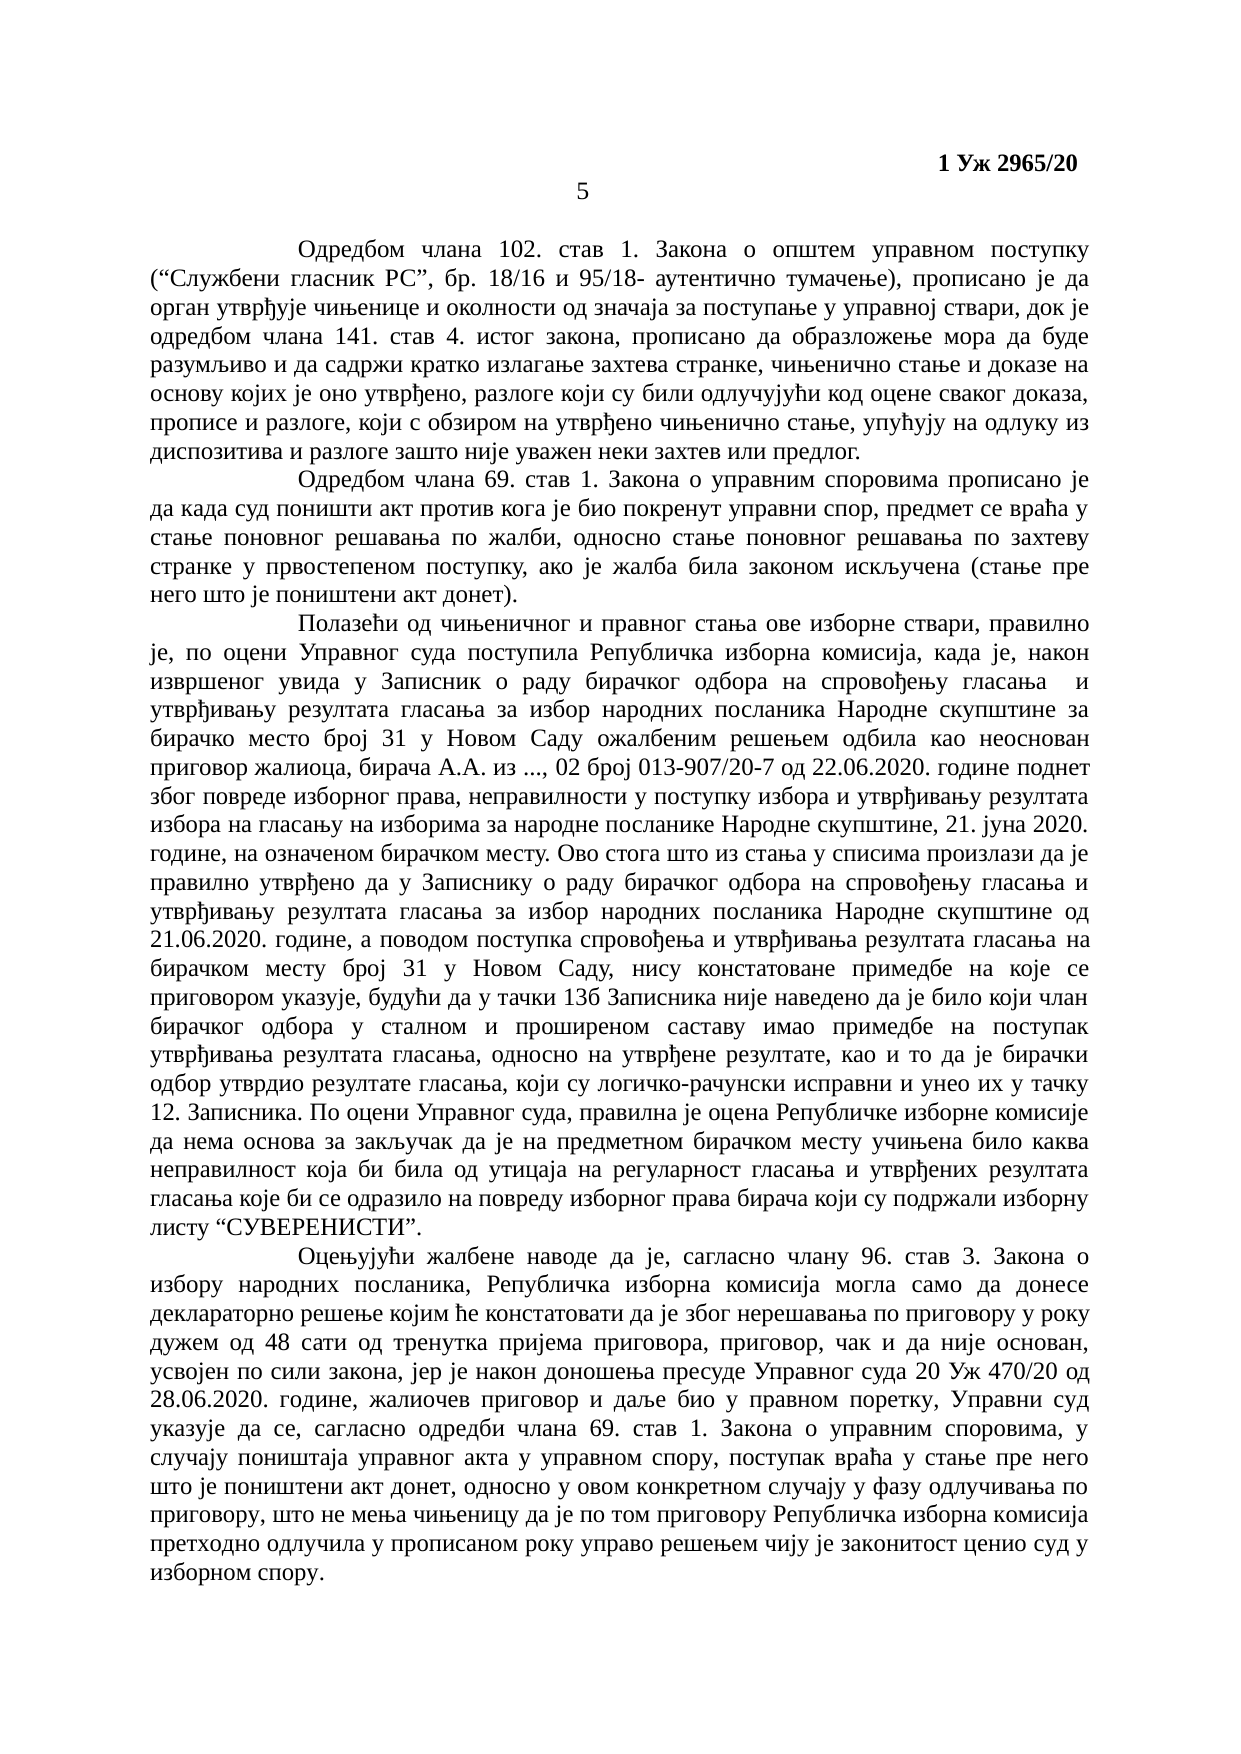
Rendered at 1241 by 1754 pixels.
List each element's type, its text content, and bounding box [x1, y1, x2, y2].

text Одредбом члана 69. став 1. Закона о управним споровима прописано је да када суд поништи акт против кога је био покренут управни спор, предмет се враћа у стање поновног решавања по жалби, односно стање поновног решавања по захтеву странке у првостепеном поступку, ако је жалба била законом искључена (стање пре него што је поништени акт донет). [150, 464, 1090, 608]
text Одредбом члана 102. став 1. Закона о општем управном поступку (“Службени гласник РС”, бр. 18/16 и 95/18- аутентично тумачење), прописано је да орган утврђује чињенице и околности од значаја за поступање у управној ствари, док је одредбом члана 141. став 4. истог закона, прописано да образложење мора да буде разумљиво и да садржи кратко излагање захтева странке, чињенично стање и доказе на основу којих је оно утврђено, разлоге који су били одлучујући код оцене сваког доказа, прописе и разлоге, који с обзиром на утврђено чињенично стање, упућују на одлуку из диспозитива и разлоге зашто није уважен неки захтев или предлог. [150, 234, 1090, 464]
text Оцењујући жалбене наводе да је, сагласно члану 96. став 3. Закона о избору народних посланика, Републичка изборна комисија могла само да донесе деклараторно решење којим ће констатовати да је због нерешавања по приговору у року дужем од 48 сати од тренутка пријема приговора, приговор, чак и да није основан, усвојен по сили закона, јер је након доношења пресуде Управног суда 20 Уж 470/20 од 28.06.2020. године, жалиочев приговор и даље био у правном поретку, Управни суд указује да се, сагласно одредби члана 69. став 1. Закона о управним споровима, у случају поништаја управног акта у управном спору, поступак враћа у стање пре него што је поништени акт донет, односно у овом конкретном случају у фазу одлучивања по приговору, што не мења чињеницу да је по том приговору Републичка изборна комисија претходно одлучила у прописаном року управо решењем чију је законитост ценио суд у изборном спору. [150, 1241, 1090, 1586]
text Полазећи од чињеничног и правног стања ове изборне ствари, правилно је, по оцени Управног суда поступила Републичка изборна комисија, када је, након извршеног увида у Записник о раду бирачког одбора на спровођењу гласања и утврђивању резултата гласања за избор народних посланика Народне скупштине за бирачко место број 31 у Новом Саду ожалбеним решењем одбила као неоснован приговор жалиоца, бирача A.A. из ..., 02 број 013-907/20-7 од 22.06.2020. године поднет због повреде изборног права, неправилности у поступку избора и утврђивању резултата избора на гласању на изборима за народне посланике Народне скупштине, 21. јуна 2020. године, на означеном бирачком месту. Ово стога што из стања у списима произлази да је правилно утврђено да у Записнику о раду бирачког одбора на спровођењу гласања и утврђивању резултата гласања за избор народних посланика Народне скупштине од 21.06.2020. године, а поводом поступка спровођења и утврђивања резултата гласања на бирачком месту број 31 у Новом Саду, нису констатоване примедбе на које се приговором указује, будући да у тачки 13б Записника није наведено да је било који члан бирачког одбора у сталном и проширеном саставу имао примедбе на поступак утврђивања резултата гласања, односно на утврђене резултате, као и то да је бирачки одбор утврдио резултате гласања, који су логичко-рачунски исправни и унео их у тачку 12. Записника. По оцени Управног суда, правилна је оцена Републичке изборне комисије да нема основа за закључак да је на предметном бирачком месту учињена било каква неправилност која би била од утицаја на регуларност гласања и утврђених резултата гласања које би се одразило на повреду изборног права бирача који су подржали изборну листу “СУВЕРЕНИСТИ”. [150, 608, 1090, 1241]
